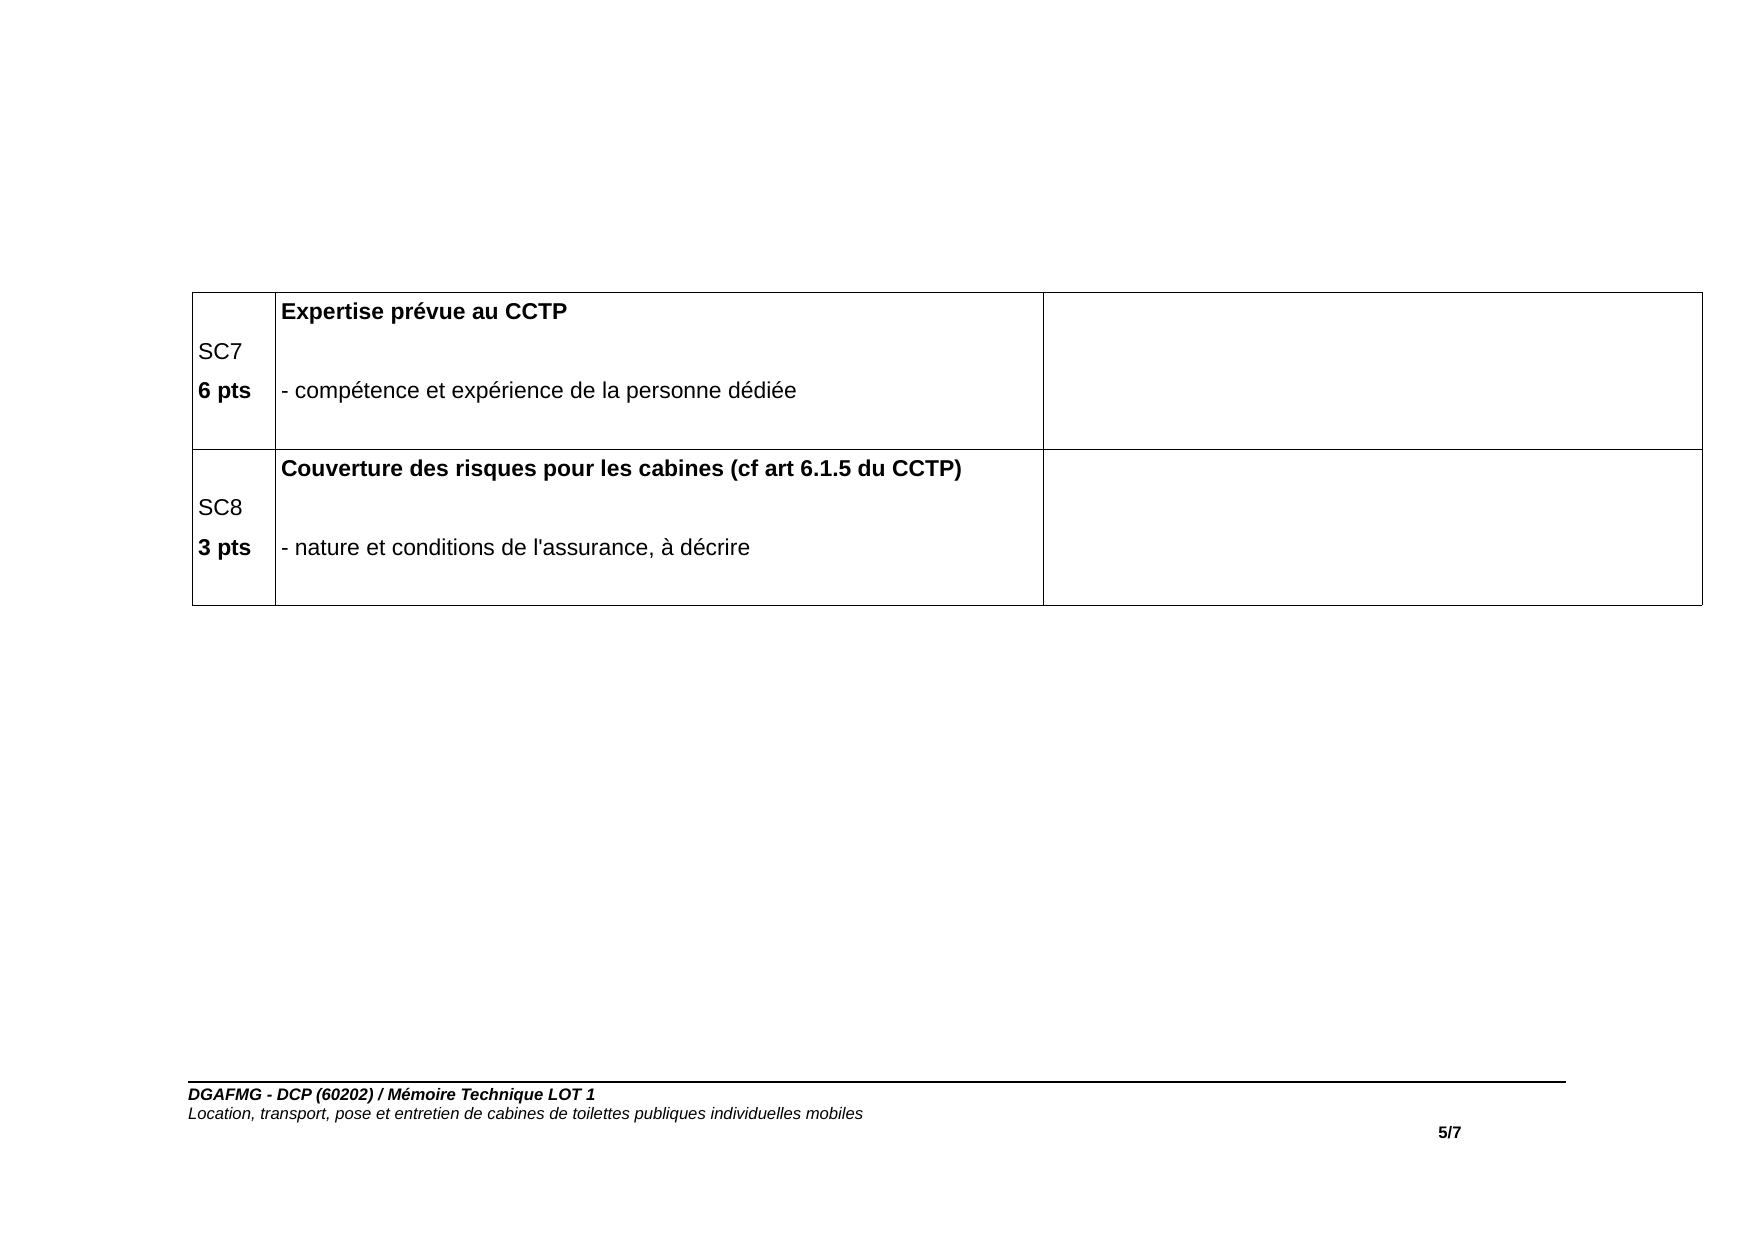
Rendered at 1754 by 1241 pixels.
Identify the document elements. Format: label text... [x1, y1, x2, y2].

table_cell [1044, 450, 1702, 605]
table_header SC7 6 pts [193, 293, 275, 449]
table_header Expertise prévue au CCTP - compétence et expérience de la personne dédiée [276, 293, 1043, 449]
table_cell Couverture des risques pour les cabines (cf art 6.1.5 du CCTP) - nature et conditions de l'assurance, à décrire [276, 450, 1043, 605]
table_cell SC8 3 pts [193, 450, 275, 605]
table_header [1044, 293, 1702, 449]
